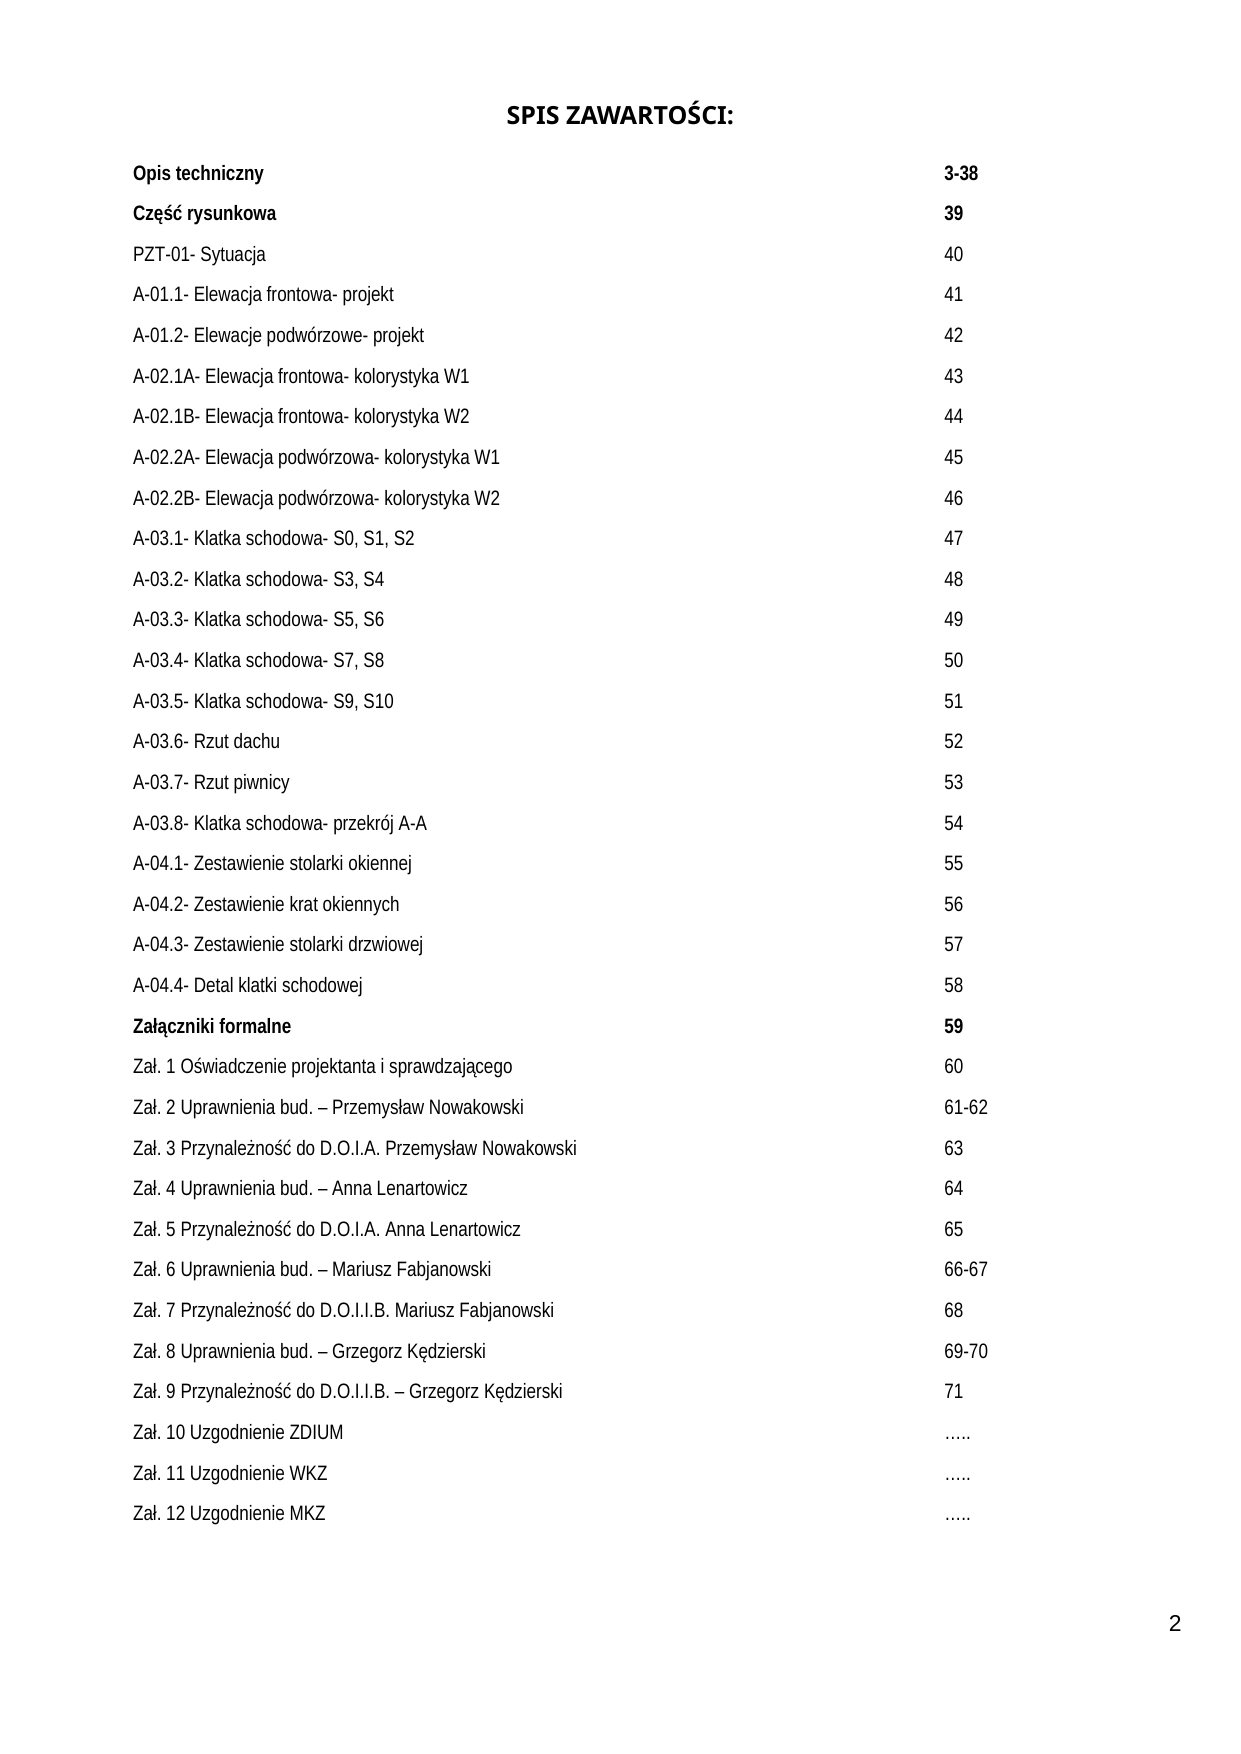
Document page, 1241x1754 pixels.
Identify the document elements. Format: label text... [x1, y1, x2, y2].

text Zał. 10 Uzgodnienie ZDIUM ….. [59, 1420, 1181, 1444]
text A-03.7- Rzut piwnicy 53 [59, 770, 1181, 794]
text A-02.1B- Elewacja frontowa- kolorystyka W2 44 [59, 404, 1181, 428]
text Zał. 5 Przynależność do D.O.I.A. Anna Lenartowicz 65 [59, 1217, 1181, 1241]
text PZT-01- Sytuacja 40 [59, 242, 1181, 266]
text A-03.5- Klatka schodowa- S9, S10 51 [59, 689, 1181, 713]
text A-03.2- Klatka schodowa- S3, S4 48 [59, 567, 1181, 591]
text A-02.2A- Elewacja podwórzowa- kolorystyka W1 45 [59, 445, 1181, 469]
text A-02.1A- Elewacja frontowa- kolorystyka W1 43 [59, 364, 1181, 388]
text A-03.8- Klatka schodowa- przekrój A-A 54 [59, 811, 1181, 834]
text A-03.3- Klatka schodowa- S5, S6 49 [59, 607, 1181, 631]
text A-04.4- Detal klatki schodowej 58 [59, 973, 1181, 997]
text A-04.1- Zestawienie stolarki okiennej 55 [59, 851, 1181, 875]
text Zał. 12 Uzgodnienie MKZ ….. [59, 1501, 1181, 1525]
text Zał. 6 Uprawnienia bud. – Mariusz Fabjanowski 66-67 [59, 1257, 1181, 1281]
text A-03.4- Klatka schodowa- S7, S8 50 [59, 648, 1181, 672]
text SPIS ZAWARTOŚCI: [53, 98, 1187, 132]
text A-04.3- Zestawienie stolarki drzwiowej 57 [59, 932, 1181, 956]
text Zał. 8 Uprawnienia bud. – Grzegorz Kędzierski 69-70 [59, 1339, 1181, 1363]
text A-03.6- Rzut dachu 52 [59, 729, 1181, 753]
text A-01.1- Elewacja frontowa- projekt 41 [59, 282, 1181, 306]
text A-02.2B- Elewacja podwórzowa- kolorystyka W2 46 [59, 486, 1181, 509]
text Załączniki formalne 59 [59, 1014, 1181, 1038]
text A-04.2- Zestawienie krat okiennych 56 [59, 892, 1181, 916]
text Część rysunkowa 39 [59, 201, 1181, 225]
text A-03.1- Klatka schodowa- S0, S1, S2 47 [59, 526, 1181, 550]
text Zał. 2 Uprawnienia bud. – Przemysław Nowakowski 61-62 [59, 1095, 1181, 1119]
text Zał. 11 Uzgodnienie WKZ ….. [59, 1461, 1181, 1484]
text Opis techniczny 3-38 [59, 161, 1181, 184]
text Zał. 4 Uprawnienia bud. – Anna Lenartowicz 64 [59, 1176, 1181, 1200]
text A-01.2- Elewacje podwórzowe- projekt 42 [59, 323, 1181, 347]
text Zał. 3 Przynależność do D.O.I.A. Przemysław Nowakowski 63 [59, 1136, 1181, 1159]
text Zał. 9 Przynależność do D.O.I.I.B. – Grzegorz Kędzierski 71 [59, 1379, 1181, 1403]
text Zał. 7 Przynależność do D.O.I.I.B. Mariusz Fabjanowski 68 [59, 1298, 1181, 1322]
text Zał. 1 Oświadczenie projektanta i sprawdzającego 60 [59, 1054, 1181, 1078]
